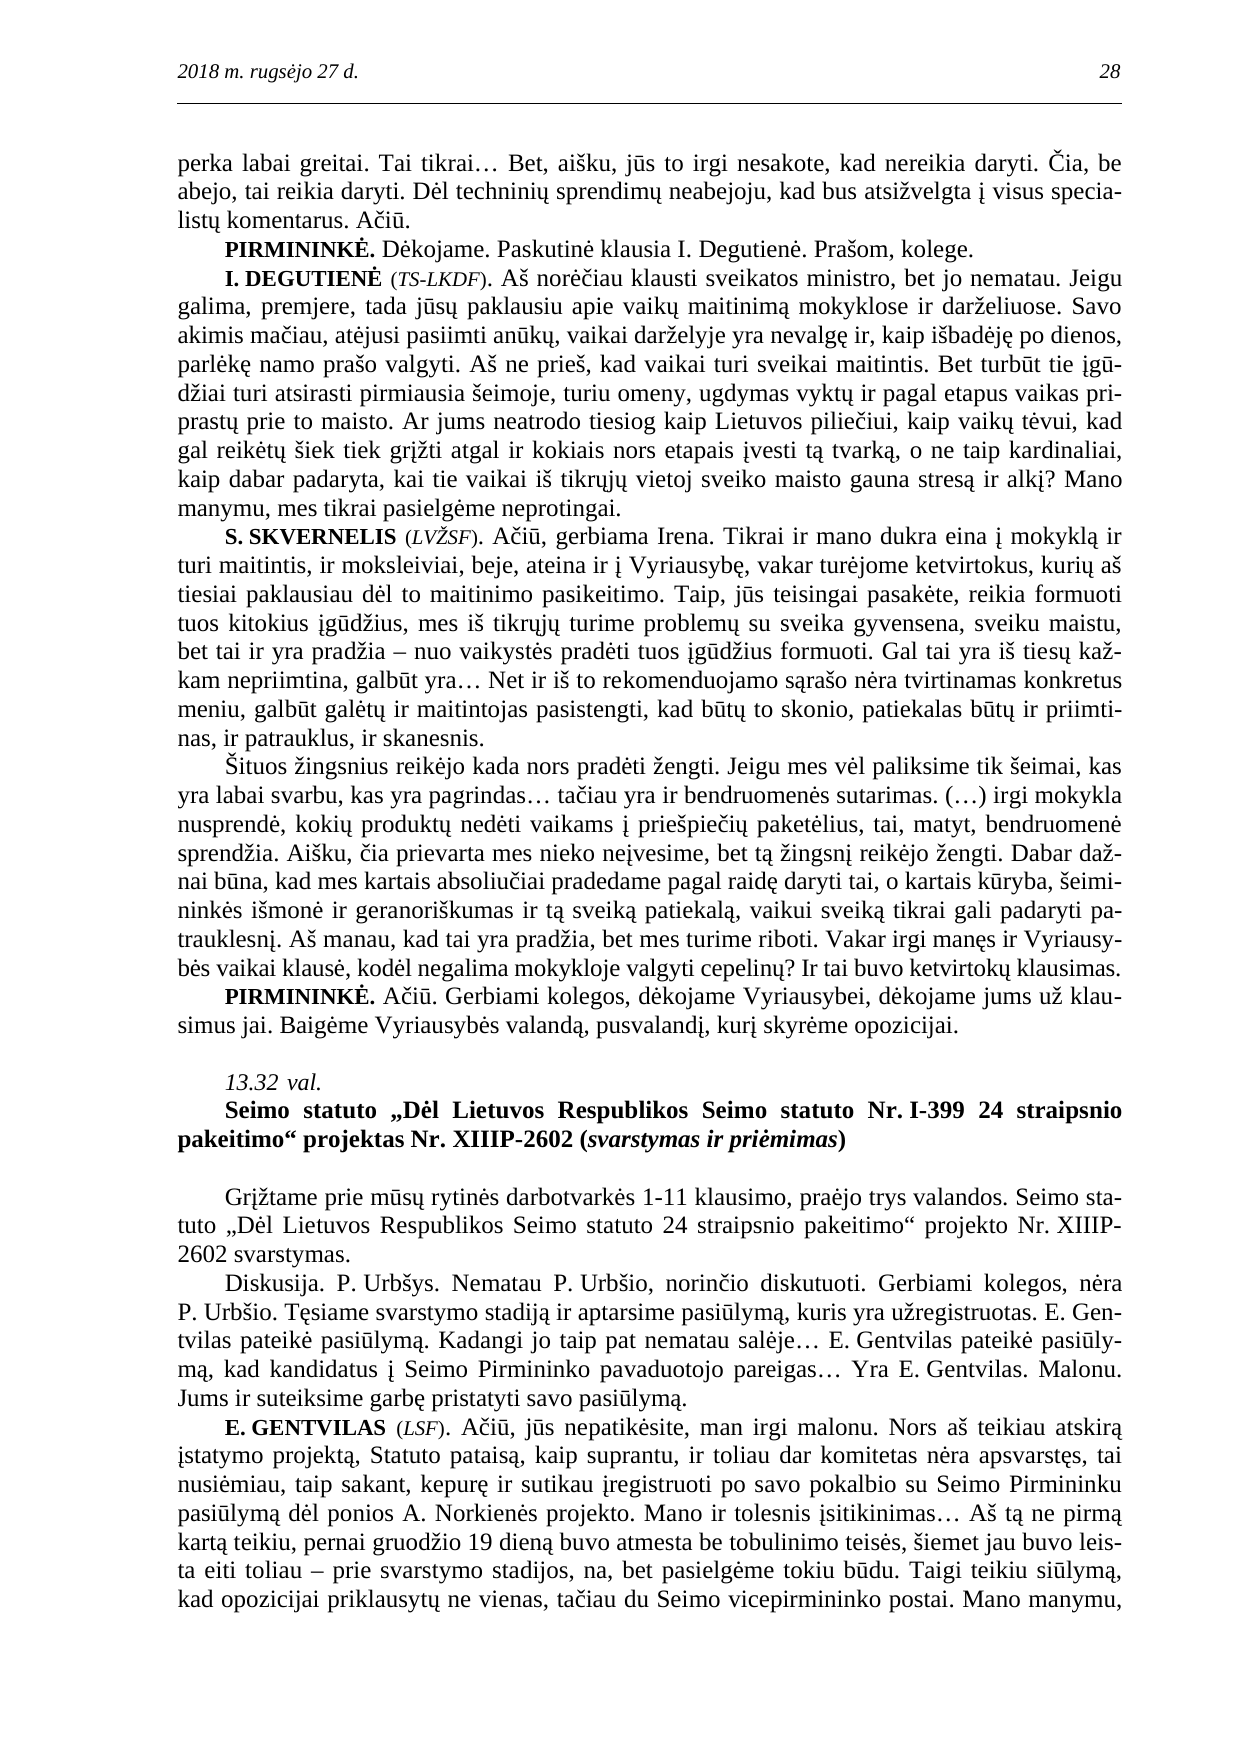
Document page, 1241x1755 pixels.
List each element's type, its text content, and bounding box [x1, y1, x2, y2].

text Sei­mo sta­tu­to „Dėl Lie­tu­vos Res­pub­li­kos Sei­mo sta­tu­to Nr. I-399 24 straips­nio pakei­ti­mo“ pro­jek­tas Nr. XIIIP-2602 (svars­ty­mas ir pri­ėmi­mas) [177, 1095, 1122, 1153]
text S. SKVERNELIS (LVŽSF). Ačiū, ger­bia­ma Ire­na. Tik­rai ir ma­no duk­ra ei­na į mo­kyk­lą ir tu­ri mai­tin­tis, ir moks­lei­viai, be­je, at­ei­na ir į Vy­riau­sy­bę, va­kar tu­rė­jo­me ket­vir­to­kus, ku­rių aš tie­siai pa­klau­siau dėl to mai­ti­ni­mo pa­si­kei­ti­mo. Taip, jūs tei­sin­gai pa­sa­kė­te, rei­kia for­muo­ti tuos ki­to­kius įgū­džius, mes iš tik­rų­jų tu­ri­me pro­ble­mų su svei­ka gy­ven­se­na, svei­ku mais­tu, bet tai ir yra pra­džia – nuo vai­kys­tės pra­dė­ti tuos įgū­džius for­muo­ti. Gal tai yra iš tie­sų kaž­kam ne­pri­im­ti­na, gal­būt yra… Net ir iš to re­ko­men­duo­ja­mo są­ra­šo nė­ra tvir­ti­na­mas kon­kre­tus me­niu, gal­būt ga­lė­tų ir mai­tin­to­jas pa­si­steng­ti, kad bū­tų to sko­nio, pa­tie­ka­las bū­tų ir pri­im­ti­nas, ir pa­trauk­lus, ir ska­nes­nis. [177, 521, 1122, 751]
text PIRMININKĖ. Dė­ko­ja­me. Pas­ku­ti­nė klau­sia I. De­gu­tie­nė. Pra­šom, ko­le­ge. [177, 234, 1122, 263]
text Ši­tuos žings­nius rei­kė­jo ka­da nors pra­dė­ti ženg­ti. Jei­gu mes vėl pa­lik­si­me tik šei­mai, kas yra la­bai svar­bu, kas yra pa­grin­das… ta­čiau yra ir ben­druo­me­nės su­ta­ri­mas. (…) ir­gi mo­kyk­la nu­spren­dė, ko­kių pro­duk­tų ne­dė­ti vai­kams į prieš­pie­čių pa­ke­tė­lius, tai, ma­tyt, ben­druo­me­nė spren­džia. Aiš­ku, čia prie­var­ta mes nie­ko ne­įve­si­me, bet tą žings­nį rei­kė­jo ženg­ti. Da­bar daž­nai bū­na, kad mes kar­tais ab­so­liu­čiai pra­de­da­me pa­gal rai­dę da­ry­ti tai, o kar­tais kū­ry­ba, šei­mi­nin­kės iš­mo­nė ir ge­ra­no­riš­ku­mas ir tą svei­ką pa­tie­ka­lą, vai­kui svei­ką tik­rai ga­li pa­da­ry­ti pa­trauk­les­nį. Aš ma­nau, kad tai yra pra­džia, bet mes tu­ri­me ri­bo­ti. Va­kar ir­gi ma­nęs ir Vy­riau­sy­bės vai­kai klau­sė, ko­dėl ne­ga­li­ma mo­kyk­lo­je val­gy­ti ce­pe­li­nų? Ir tai bu­vo ket­vir­to­kų klau­si­mas. [177, 751, 1122, 981]
text per­ka la­bai grei­tai. Tai tik­rai… Bet, aiš­ku, jūs to ir­gi ne­sa­ko­te, kad ne­rei­kia da­ry­ti. Čia, be abe­jo, tai rei­kia da­ry­ti. Dėl tech­ni­nių spren­di­mų ne­abe­jo­ju, kad bus at­si­žvelg­ta į vi­sus spe­cia­lis­tų ko­men­ta­rus. Ačiū. [177, 148, 1122, 234]
text Grįž­ta­me prie mū­sų ry­ti­nės dar­bo­tvarkės 1-11 klau­si­mo, pra­ėjo trys va­lan­dos. Sei­mo sta­tu­to „Dėl Lie­tu­vos Res­pub­li­kos Sei­mo sta­tu­to 24 straips­nio pa­kei­ti­mo“ pro­jek­to Nr. XIIIP-2602 svars­ty­mas. [177, 1182, 1122, 1268]
text Dis­ku­si­ja. P. Urb­šys. Ne­ma­tau P. Urb­šio, no­rin­čio dis­ku­tuo­ti. Ger­bia­mi ko­le­gos, nė­ra P. Urb­šio. Tę­sia­me svars­ty­mo sta­di­ją ir ap­tar­si­me pa­siū­ly­mą, ku­ris yra už­re­gist­ruo­tas. E. Gen­t­vi­las pa­tei­kė pa­siū­ly­mą. Ka­dan­gi jo taip pat ne­ma­tau sa­lė­je… E. Gent­vi­las pa­tei­kė pa­siū­ly­mą, kad kan­di­da­tus į Sei­mo Pir­mi­nin­ko pa­va­duo­to­jo pa­rei­gas… Yra E. Gent­vi­las. Ma­lo­nu. Jums ir su­teik­si­me gar­bę pri­sta­ty­ti sa­vo pa­siū­ly­mą. [177, 1268, 1122, 1412]
text E. GENTVILAS (LSF). Ačiū, jūs ne­pa­ti­kė­si­te, man ir­gi ma­lo­nu. Nors aš tei­kiau at­ski­rą įsta­ty­mo pro­jek­tą, Sta­tu­to pa­tai­są, kaip su­pran­tu, ir to­liau dar ko­mi­te­tas nė­ra ap­svars­tęs, tai nu­si­ė­miau, taip sa­kant, ke­pu­rę ir su­ti­kau įre­gist­ruo­ti po sa­vo po­kal­bio su Sei­mo Pir­mi­nin­ku pa­siū­ly­mą dėl po­nios A. Nor­kie­nės pro­jek­to. Ma­no ir to­les­nis įsi­ti­ki­ni­mas… Aš tą ne pir­mą kar­tą tei­kiu, per­nai gruo­džio 19 dieną bu­vo at­mes­ta be to­bu­li­ni­mo tei­sės, šie­met jau bu­vo leis­ta ei­ti to­liau – prie svars­ty­mo sta­di­jos, na, bet pa­si­el­gė­me to­kiu bū­du. Tai­gi tei­kiu siū­ly­mą, kad opo­zi­ci­jai pri­klau­sy­tų ne vie­nas, ta­čiau du Sei­mo vi­ce­pir­mi­nin­ko pos­tai. Ma­no ma­ny­mu, [177, 1412, 1122, 1613]
text I. DEGUTIENĖ (TS-LKDF). Aš no­rė­čiau klaus­ti svei­ka­tos mi­nist­ro, bet jo ne­ma­tau. Jei­gu ga­li­ma, prem­je­re, ta­da jū­sų pa­klau­siu apie vai­kų mai­ti­ni­mą mo­kyk­lo­se ir dar­že­liuo­se. Sa­vo aki­mis ma­čiau, at­ėju­si pa­si­im­ti anū­kų, vai­kai dar­že­ly­je yra ne­val­gę ir, kaip iš­ba­dė­ję po die­nos, par­lė­kę na­mo pra­šo val­gy­ti. Aš ne prieš, kad vai­kai tu­ri svei­kai mai­tin­tis. Bet tur­būt tie įgū­džiai tu­ri at­si­ras­ti pir­miau­sia šei­mo­je, tu­riu ome­ny, ug­dy­mas vyk­tų ir pa­gal eta­pus vai­kas pri­pras­tų prie to mais­to. Ar jums ne­at­ro­do tie­siog kaip Lie­tu­vos pi­lie­čiui, kaip vai­kų tė­vui, kad gal rei­kė­tų šiek tiek grįž­ti at­gal ir ko­kiais nors eta­pais įves­ti tą tvar­ką, o ne taip kar­di­na­liai, kaip da­bar pa­da­ry­ta, kai tie vai­kai iš tik­rų­jų vie­toj svei­ko mais­to gau­na stre­są ir al­kį? Ma­no ma­ny­mu, mes tik­rai pa­si­el­gė­me ne­pro­tin­gai. [177, 263, 1122, 521]
text 13.32 val. [224, 1068, 1122, 1095]
text PIRMININKĖ. Ačiū. Ger­bia­mi ko­le­gos, dė­ko­ja­me Vy­riau­sy­bei, dė­ko­ja­me jums už klau­si­mus jai. Bai­gė­me Vy­riau­sy­bės va­lan­dą, pus­va­lan­dį, ku­rį sky­rė­me opo­zi­ci­jai. [177, 981, 1122, 1039]
